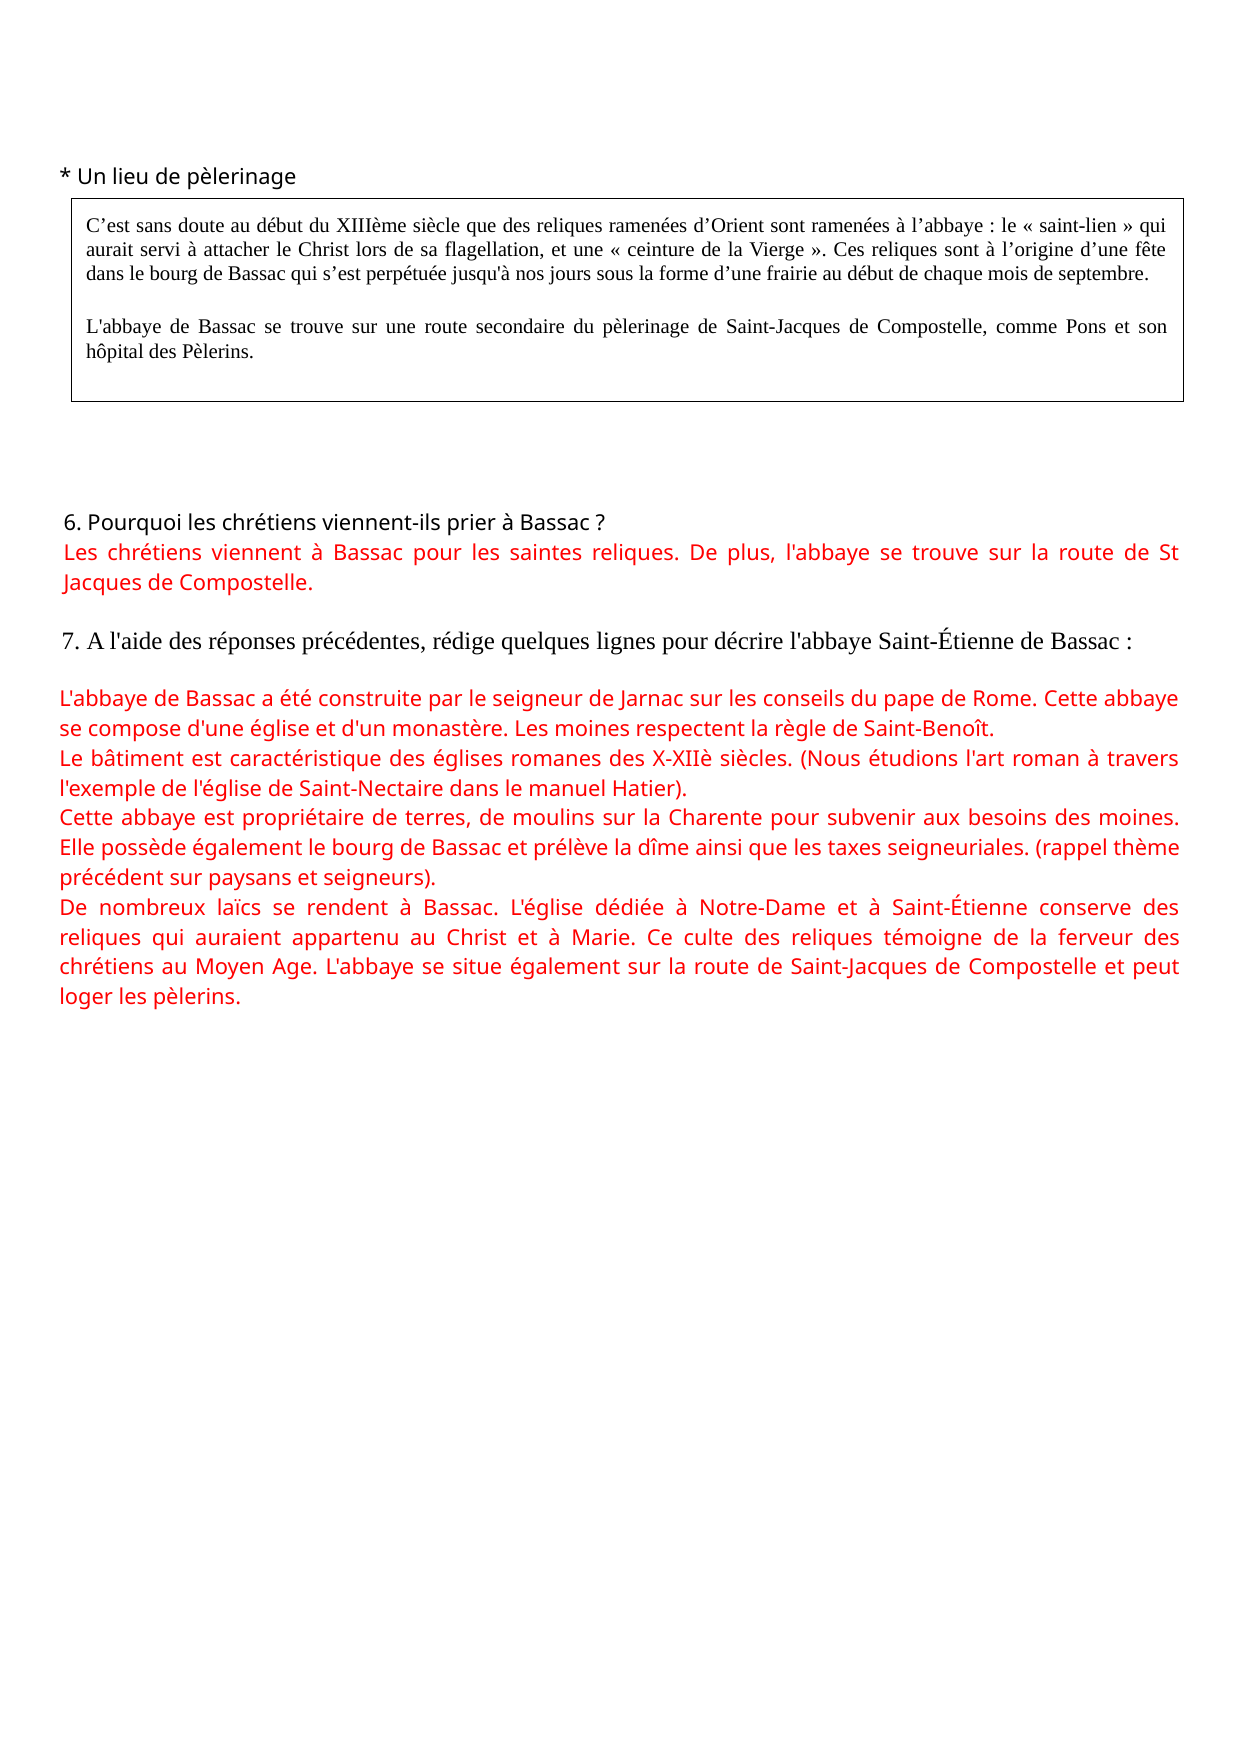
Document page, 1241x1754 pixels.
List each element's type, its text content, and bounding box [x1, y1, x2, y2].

text L'abbaye de Bassac se trouve sur une route secondaire du pèlerinage de Saint-Jacques de Compostelle, comme Pons et son hôpital des Pèlerins. [86, 314, 1168, 363]
text * Un lieu de pèlerinage [59, 161, 1181, 191]
text Le bâtiment est caractéristique des églises romanes des X-XIIè siècles. (Nous étudions l'art roman à travers l'exemple de l'église de Saint-Nectaire dans le manuel Hatier). [59, 743, 1181, 802]
text C’est sans doute au début du XIIIème siècle que des reliques ramenées d’Orient sont ramenées à l’abbaye : le « saint-lien » qui aurait servi à attacher le Christ lors de sa flagellation, et une « ceinture de la Vierge ». Ces reliques sont à l’origine d’une fête dans le bourg de Bassac qui s’est perpétuée jusqu'à nos jours sous la forme d’une frairie au début de chaque mois de septembre. [86, 213, 1168, 285]
text De nombreux laïcs se rendent à Bassac. L'église dédiée à Notre-Dame et à Saint-Étienne conserve des reliques qui auraient appartenu au Christ et à Marie. Ce culte des reliques témoigne de la ferveur des chrétiens au Moyen Age. L'abbaye se situe également sur la route de Saint-Jacques de Compostelle et peut loger les pèlerins. [59, 892, 1181, 1011]
list 6. Pourquoi les chrétiens viennent-ils prier à Bassac ? [61, 507, 1181, 537]
list A l'aide des réponses précédentes, rédige quelques lignes pour décrire l'abbaye Saint-Étienne de Bassac : [61, 626, 1181, 654]
text Cette abbaye est propriétaire de terres, de moulins sur la Charente pour subvenir aux besoins des moines. Elle possède également le bourg de Bassac et prélève la dîme ainsi que les taxes seigneuriales. (rappel thème précédent sur paysans et seigneurs). [59, 802, 1181, 892]
text L'abbaye de Bassac a été construite par le seigneur de Jarnac sur les conseils du pape de Rome. Cette abbaye se compose d'une église et d'un monastère. Les moines respectent la règle de Saint-Benoît. [59, 683, 1181, 743]
list Les chrétiens viennent à Bassac pour les saintes reliques. De plus, l'abbaye se trouve sur la route de St Jacques de Compostelle. [61, 537, 1181, 596]
